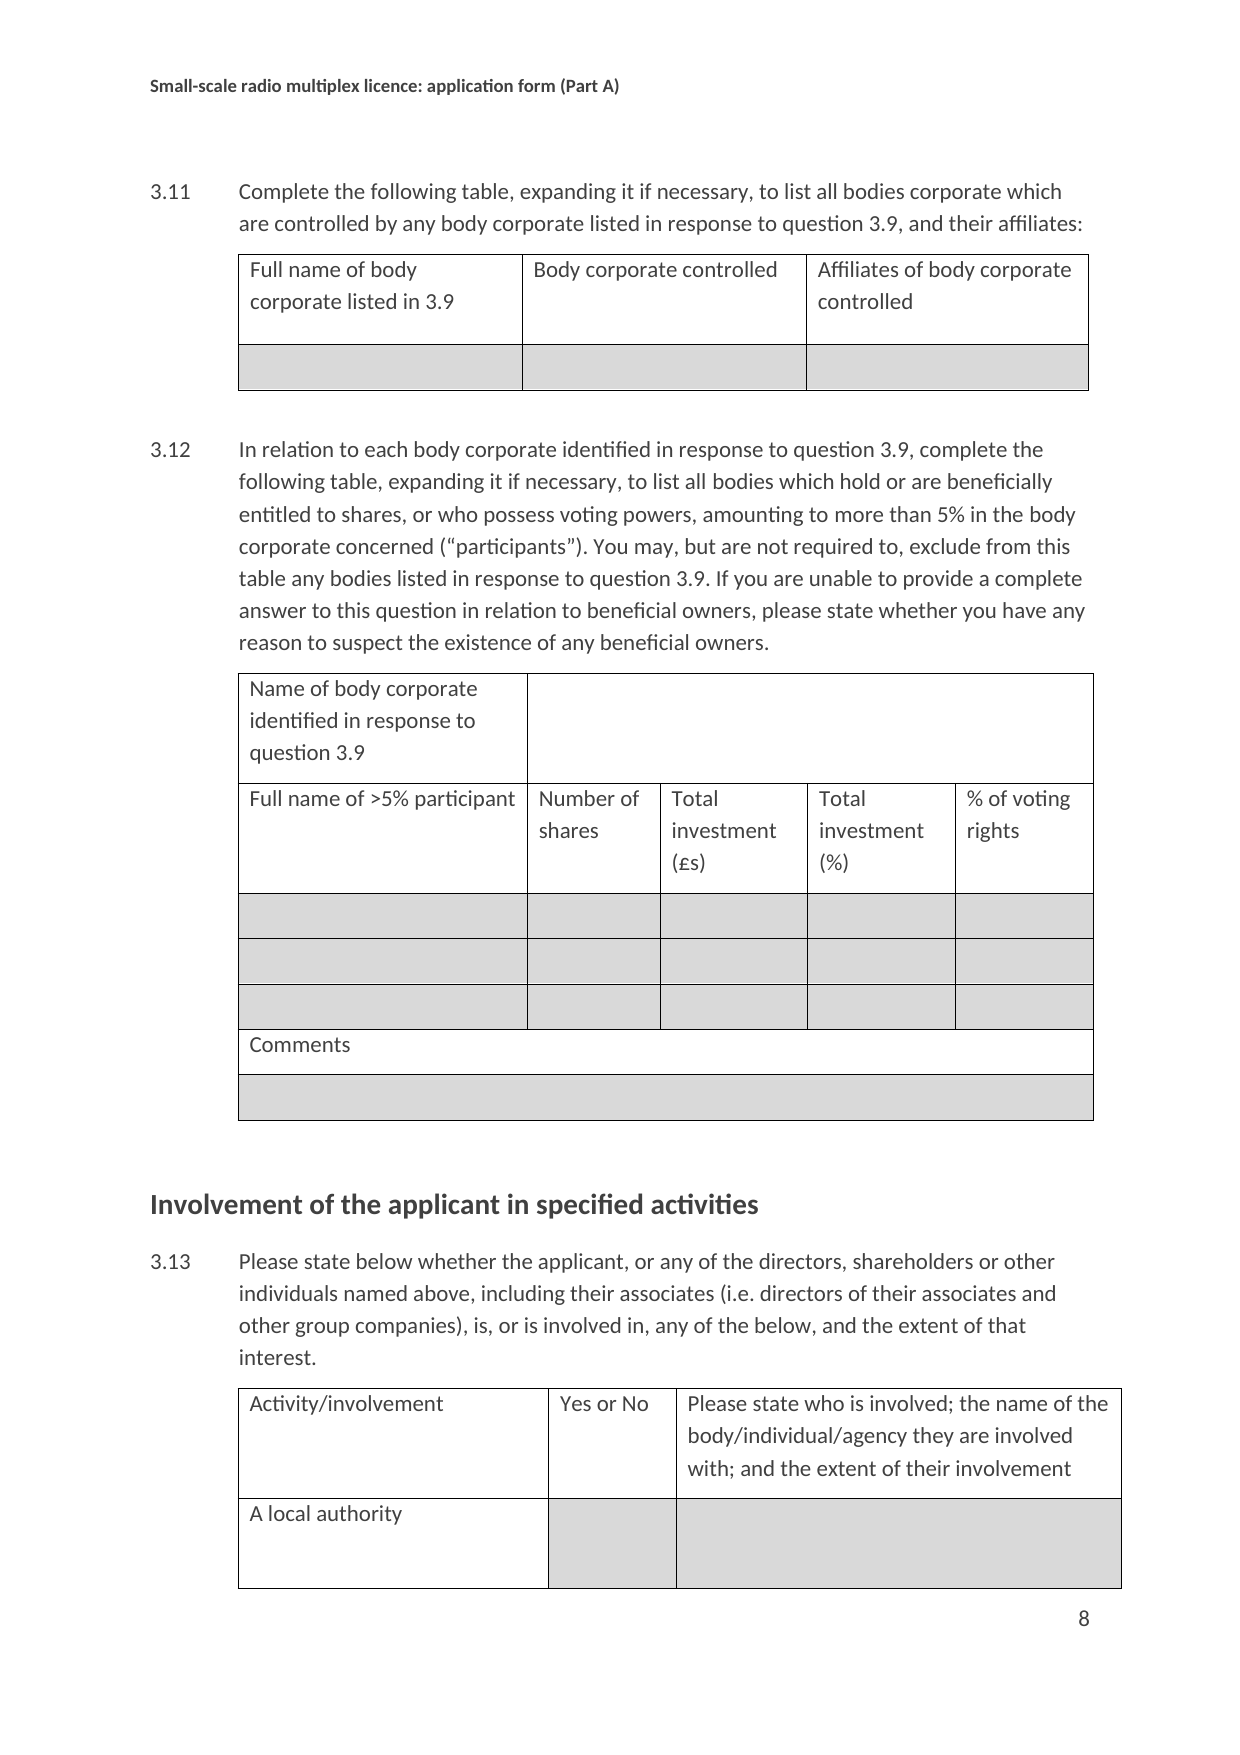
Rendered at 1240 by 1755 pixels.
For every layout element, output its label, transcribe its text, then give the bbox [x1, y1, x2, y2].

table_cell [528, 939, 660, 983]
list In relation to each body corporate identified in response to question 3.9, complete the following table, expanding it if necessary, to list all bodies which hold or are beneficially entitled to shares, or who possess voting powers, amounting to more than 5% in the body corporate concerned (“participants”). You may, but are not required to, exclude from this table any bodies listed in response to question 3.9. If you are unable to provide a complete answer to this question in relation to beneficial owners, please state whether you have any reason to suspect the existence of any beneficial owners. [150, 435, 1089, 656]
table_header Please state who is involved; the name of the body/individual/agency they are involved with; and the extent of their involvement [677, 1389, 1121, 1498]
table_header Activity/involvement [239, 1389, 548, 1498]
subtitle Involvement of the applicant in specified activities [150, 1186, 1089, 1222]
table_cell Number of shares [528, 784, 660, 893]
table_cell [239, 894, 527, 938]
table_cell [239, 345, 522, 389]
table_cell A local authority [239, 1499, 548, 1588]
table_header Body corporate controlled [523, 255, 806, 344]
table_cell [239, 1075, 1093, 1120]
table_cell Total investment (£s) [661, 784, 807, 893]
table_cell [661, 894, 807, 938]
table_cell [956, 894, 1093, 938]
table_header Full name of body corporate listed in 3.9 [239, 255, 522, 344]
table_cell [661, 985, 807, 1029]
table_cell [239, 985, 527, 1029]
table_cell [956, 939, 1093, 983]
table_cell [956, 985, 1093, 1029]
table_cell Full name of >5% participant [239, 784, 527, 893]
table_cell Total investment (%) [808, 784, 955, 893]
table_header [528, 674, 1093, 783]
table_header Affiliates of body corporate controlled [807, 255, 1088, 344]
table_header Name of body corporate identified in response to question 3.9 [239, 674, 527, 783]
table_cell [661, 939, 807, 983]
table_cell [677, 1499, 1121, 1588]
table_cell [528, 985, 660, 1029]
table_cell % of voting rights [956, 784, 1093, 893]
table_cell Comments [239, 1030, 1093, 1074]
table_cell [807, 345, 1088, 389]
table_cell [528, 894, 660, 938]
table_cell [808, 985, 955, 1029]
table_cell [239, 939, 527, 983]
table_cell [549, 1499, 676, 1588]
table_cell [808, 939, 955, 983]
table_cell [523, 345, 806, 389]
list Complete the following table, expanding it if necessary, to list all bodies corporate which are controlled by any body corporate listed in response to question 3.9, and their affiliates: [150, 177, 1089, 237]
table_cell [808, 894, 955, 938]
table_header Yes or No [549, 1389, 676, 1498]
list Please state below whether the applicant, or any of the directors, shareholders or other individuals named above, including their associates (i.e. directors of their associates and other group companies), is, or is involved in, any of the below, and the extent of that interest. [150, 1247, 1089, 1372]
